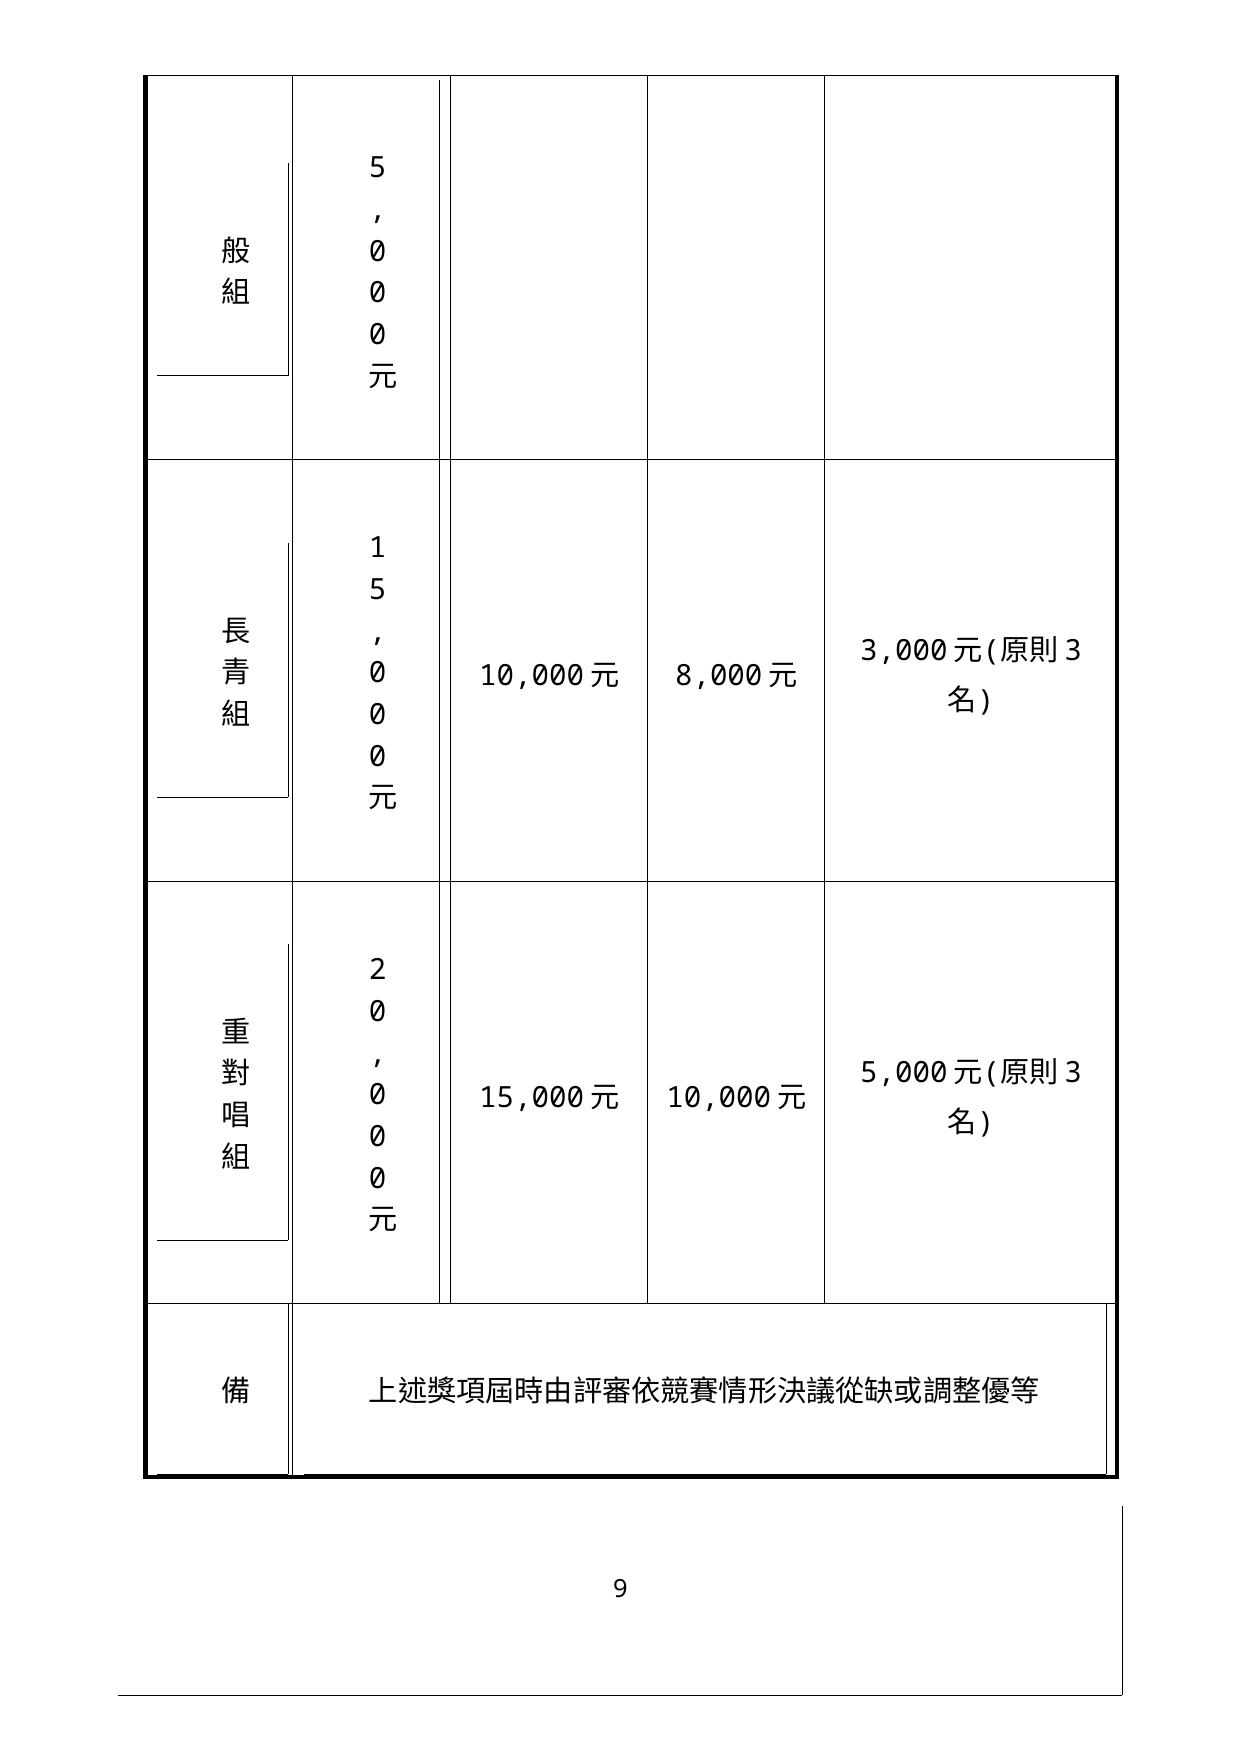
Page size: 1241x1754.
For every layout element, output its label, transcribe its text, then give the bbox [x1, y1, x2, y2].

table_cell 般組 [148, 76, 292, 459]
table_cell 10,000元 [648, 882, 824, 1303]
table_cell 5,000元 [293, 76, 450, 459]
table_cell 3,000元(原則3名) [825, 460, 1115, 881]
table_cell [440, 882, 450, 1303]
table_cell [451, 76, 647, 459]
table_cell 備 [148, 1304, 288, 1474]
table_cell 20,000元 [293, 882, 439, 1303]
table_cell [440, 460, 450, 881]
table_cell 10,000元 [451, 460, 647, 881]
table_cell [825, 76, 1115, 459]
table_cell 重對唱組 [148, 882, 292, 1303]
table_cell 上述獎項屆時由評審依競賽情形決議從缺或調整優等 [293, 1304, 1106, 1474]
table_cell 15,000元 [293, 460, 439, 881]
table_cell [648, 76, 824, 459]
table_cell 8,000元 [648, 460, 824, 881]
table_cell 15,000元 [451, 882, 647, 1303]
table_cell 5,000元(原則3名) [825, 882, 1115, 1303]
table_cell [1107, 1304, 1115, 1474]
table_cell 長青組 [148, 460, 292, 881]
